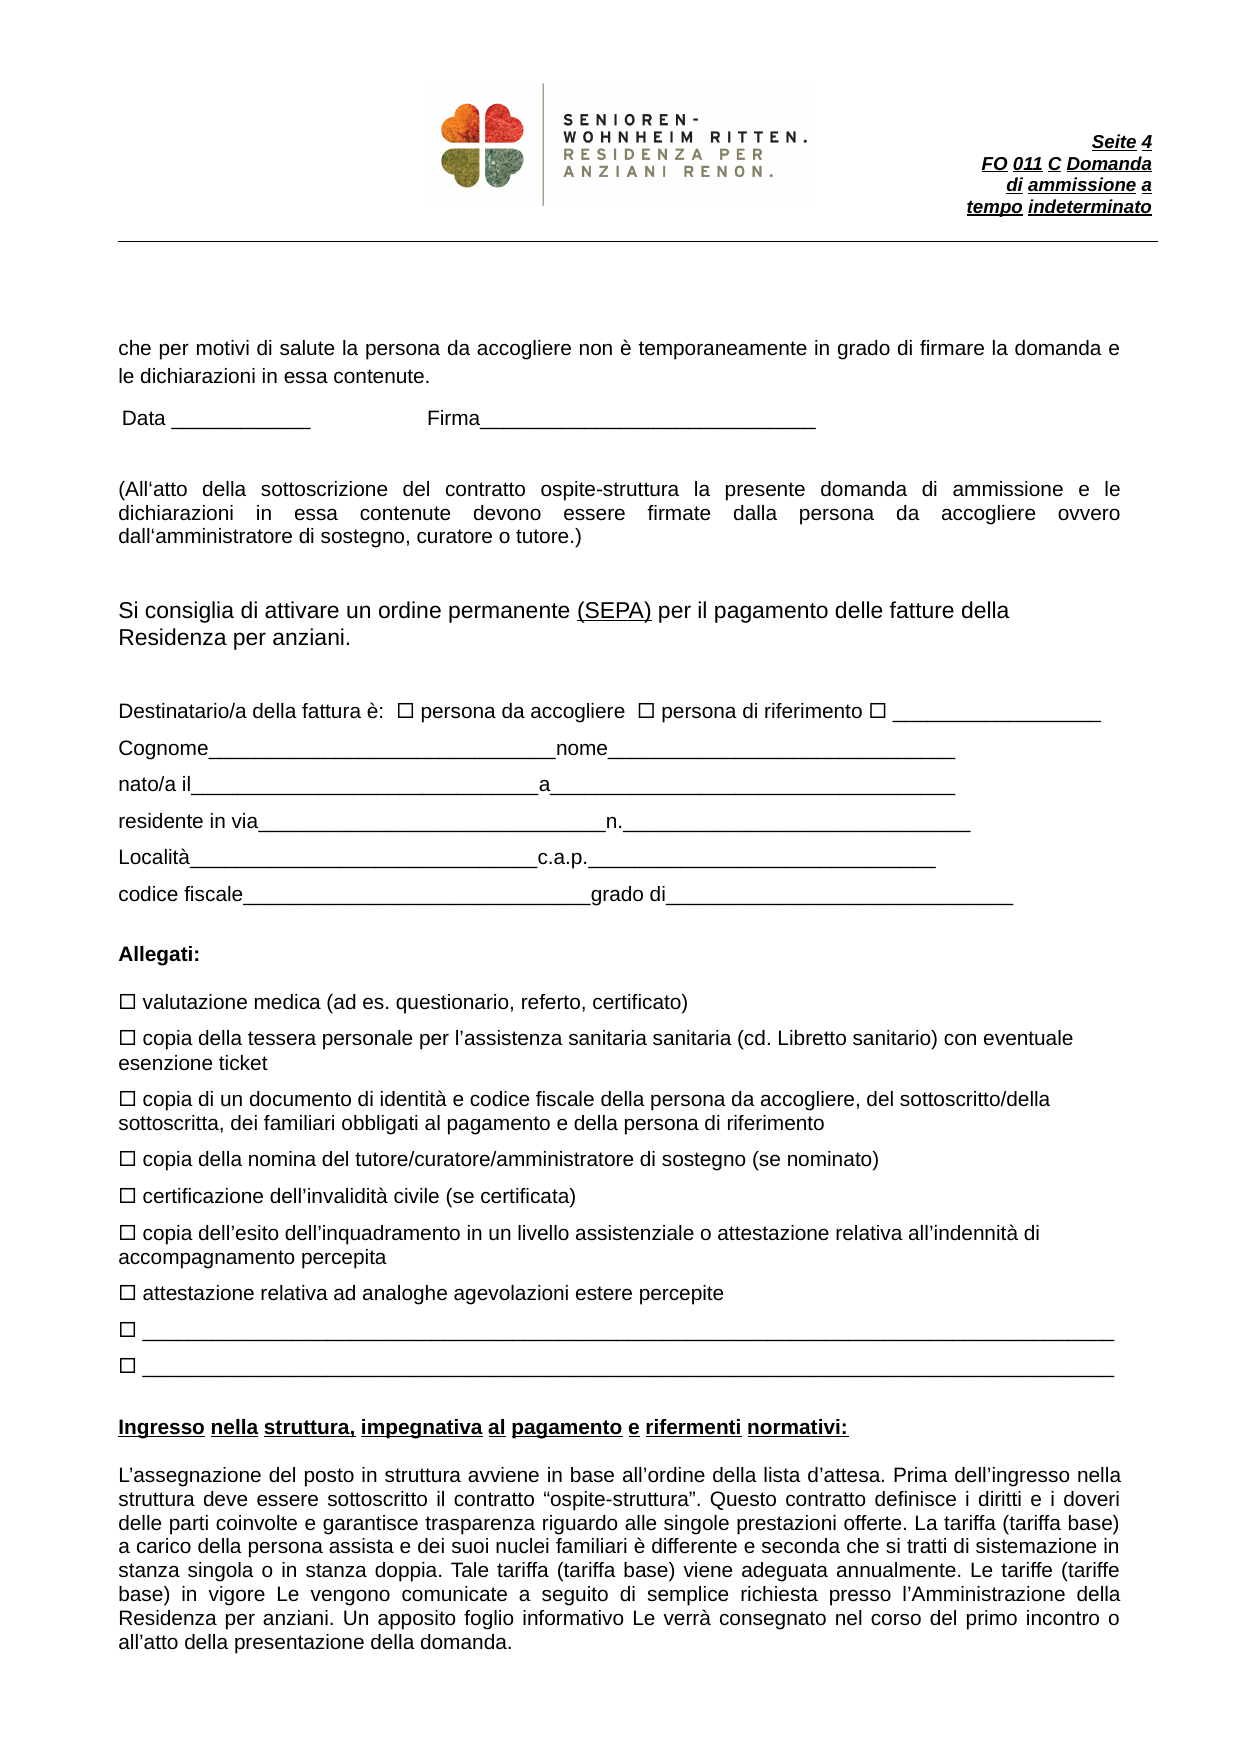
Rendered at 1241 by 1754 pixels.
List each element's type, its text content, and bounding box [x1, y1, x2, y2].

text  copia dell’esito dell’inquadramento in un livello assistenziale o attestazione relativa all’indennità di accompagnamento percepita [118, 1220, 1122, 1268]
text residente in via______________________________n.______________________________ [118, 808, 1122, 832]
text Ingresso nella struttura, impegnativa al pagamento e rifermenti normativi: [118, 1414, 1122, 1438]
text L’assegnazione del posto in struttura avviene in base all’ordine della lista d’attesa. Prima dell’ingresso nella struttura deve essere sottoscritto il contratto “ospite-struttura”. Questo contratto definisce i diritti e i doveri delle parti coinvolte e garantisce trasparenza riguardo alle singole prestazioni offerte. La tariffa (tariffa base) a carico della persona assista e dei suoi nuclei familiari è differente e seconda che si tratti di sistemazione in stanza singola o in stanza doppia. Tale tariffa (tariffa base) viene adeguata annualmente. Le tariffe (tariffe base) in vigore Le vengono comunicate a seguito di semplice richiesta presso l’Amministrazione della Residenza per anziani. Un apposito foglio informativo Le verrà consegnato nel corso del primo incontro o all’atto della presentazione della domanda. [118, 1462, 1122, 1654]
text  copia di un documento di identità e codice fiscale della persona da accogliere, del sottoscritto/della sottoscritta, dei familiari obbligati al pagamento e della persona di riferimento [118, 1087, 1122, 1135]
text  certificazione dell’invalidità civile (se certificata) [118, 1184, 1122, 1208]
text  ____________________________________________________________________________________ [118, 1317, 1122, 1342]
picture [430, 79, 813, 206]
text Destinatario/a della fattura è:  persona da accogliere  persona di riferimento  __________________ [118, 699, 1122, 723]
text  valutazione medica (ad es. questionario, referto, certificato) [118, 990, 1122, 1014]
text (All‘atto della sottoscrizione del contratto ospite-struttura la presente domanda di ammissione e le dichiarazioni in essa contenute devono essere firmate dalla persona da accogliere ovvero dall‘amministratore di sostegno, curatore o tutore.) [118, 476, 1122, 548]
text nato/a il______________________________a___________________________________ [118, 772, 1122, 796]
text codice fiscale______________________________grado di______________________________ [118, 881, 1122, 905]
table_header Data ____________ [110, 405, 416, 454]
text  attestazione relativa ad analoghe agevolazioni estere percepite [118, 1281, 1122, 1305]
text Allegati: [118, 942, 1122, 966]
table_header Firma_____________________________ [416, 405, 1134, 454]
text che per motivi di salute la persona da accogliere non è temporaneamente in grado di firmare la domanda e le dichiarazioni in essa contenute. [118, 335, 1122, 388]
text Località______________________________c.a.p.______________________________ [118, 845, 1122, 869]
text  ____________________________________________________________________________________ [118, 1354, 1122, 1378]
text Cognome______________________________nome______________________________ [118, 736, 1122, 759]
text  copia della nomina del tutore/curatore/amministratore di sostegno (se nominato) [118, 1147, 1122, 1171]
text  copia della tessera personale per l’assistenza sanitaria sanitaria (cd. Libretto sanitario) con eventuale esenzione ticket [118, 1026, 1122, 1074]
text Si consiglia di attivare un ordine permanente (SEPA) per il pagamento delle fatture della Residenza per anziani. [118, 597, 1122, 650]
